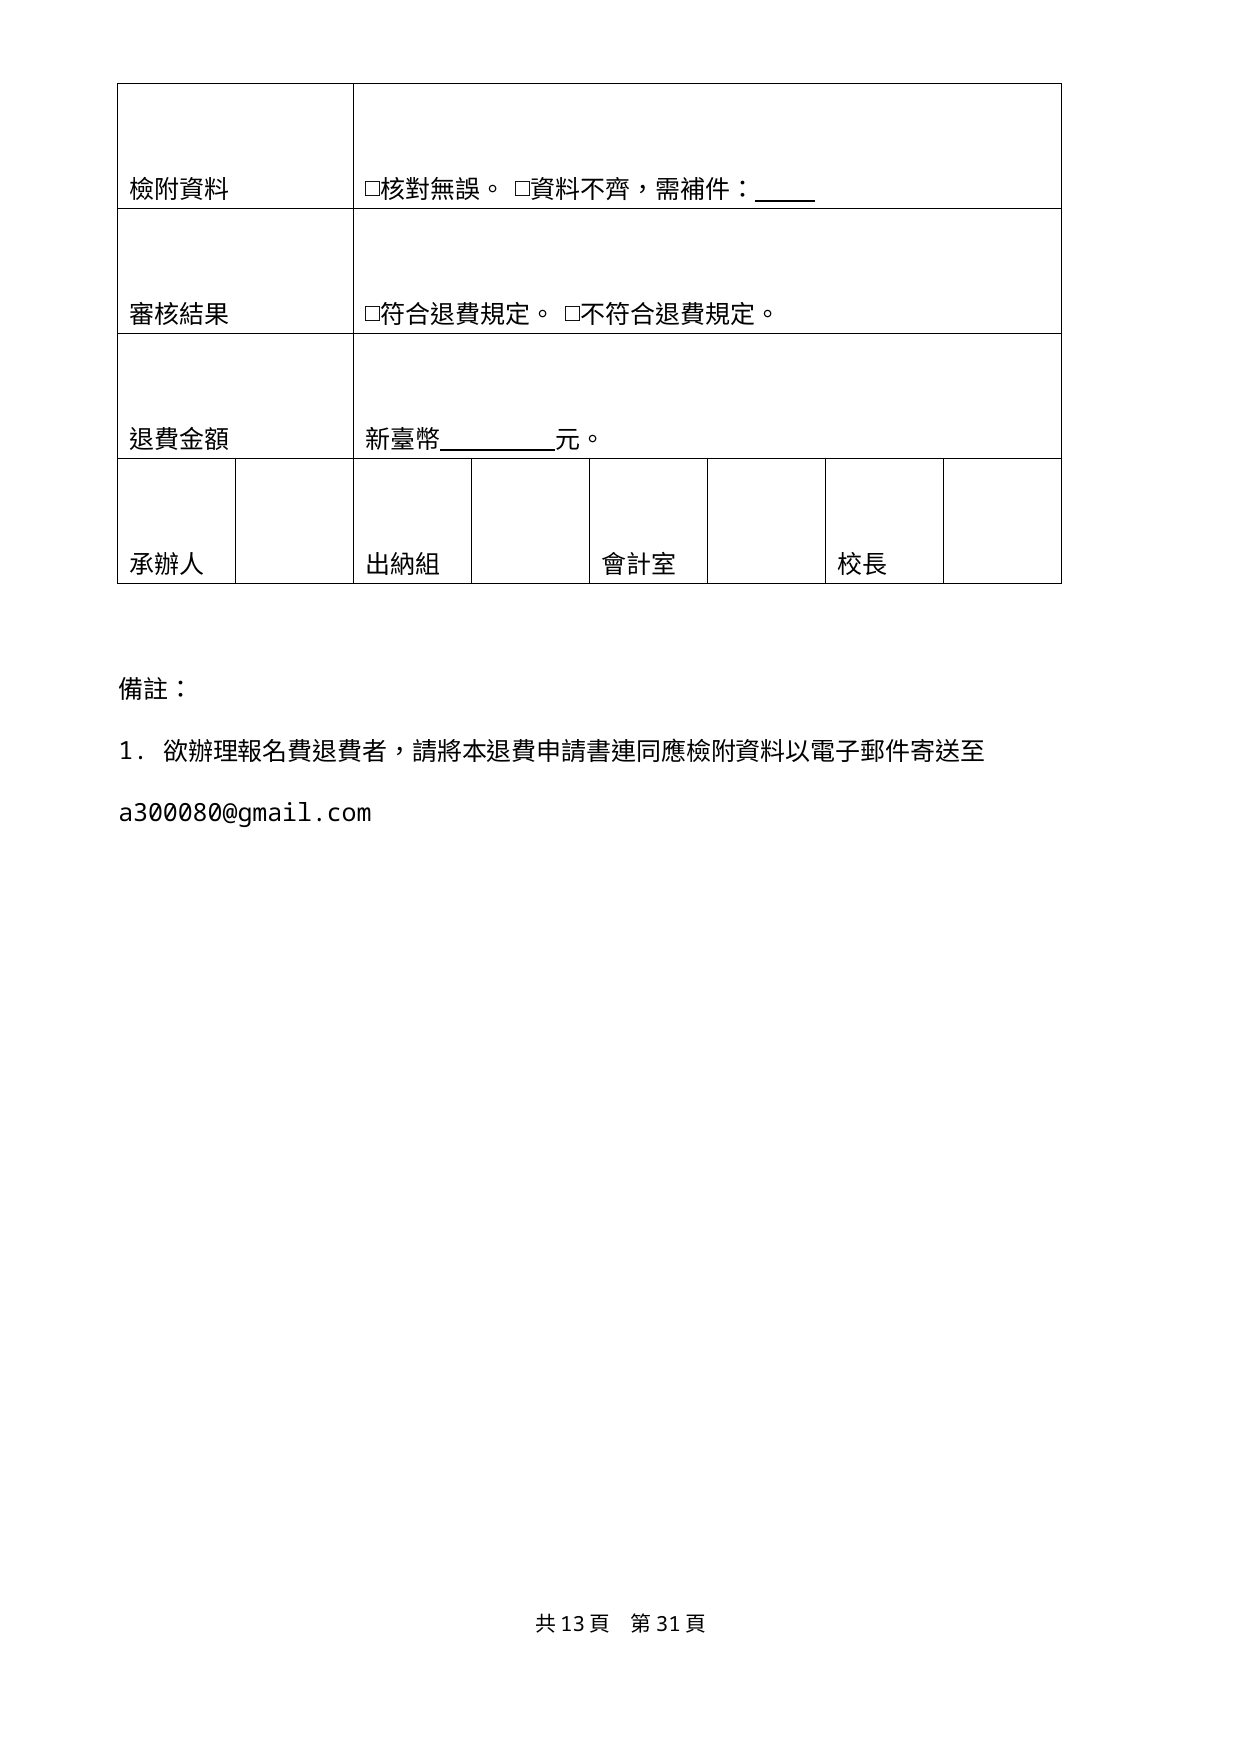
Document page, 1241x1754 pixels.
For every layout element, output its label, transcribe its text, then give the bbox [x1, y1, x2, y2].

table_cell 檢附資料 [118, 84, 353, 208]
text 1. 欲辦理報名費退費者，請將本退費申請書連同應檢附資料以電子郵件寄送至a300080@gmail.com [118, 708, 1122, 833]
text 備註： [118, 646, 1122, 708]
table_cell [708, 459, 825, 583]
table_cell [472, 459, 589, 583]
table_cell 校長 [826, 459, 943, 583]
table_cell 承辦人 [118, 459, 235, 583]
table_cell 審核結果 [118, 209, 353, 333]
table_cell 會計室 [590, 459, 707, 583]
table_cell □符合退費規定。 □不符合退費規定。 [354, 209, 1061, 333]
table_cell 退費金額 [118, 334, 353, 458]
table_cell 出納組 [354, 459, 471, 583]
table_cell 新臺幣 元。 [354, 334, 1061, 458]
table_cell [236, 459, 353, 583]
table_cell □核對無誤。 □資料不齊，需補件： [354, 84, 1061, 208]
table_cell [944, 459, 1061, 583]
